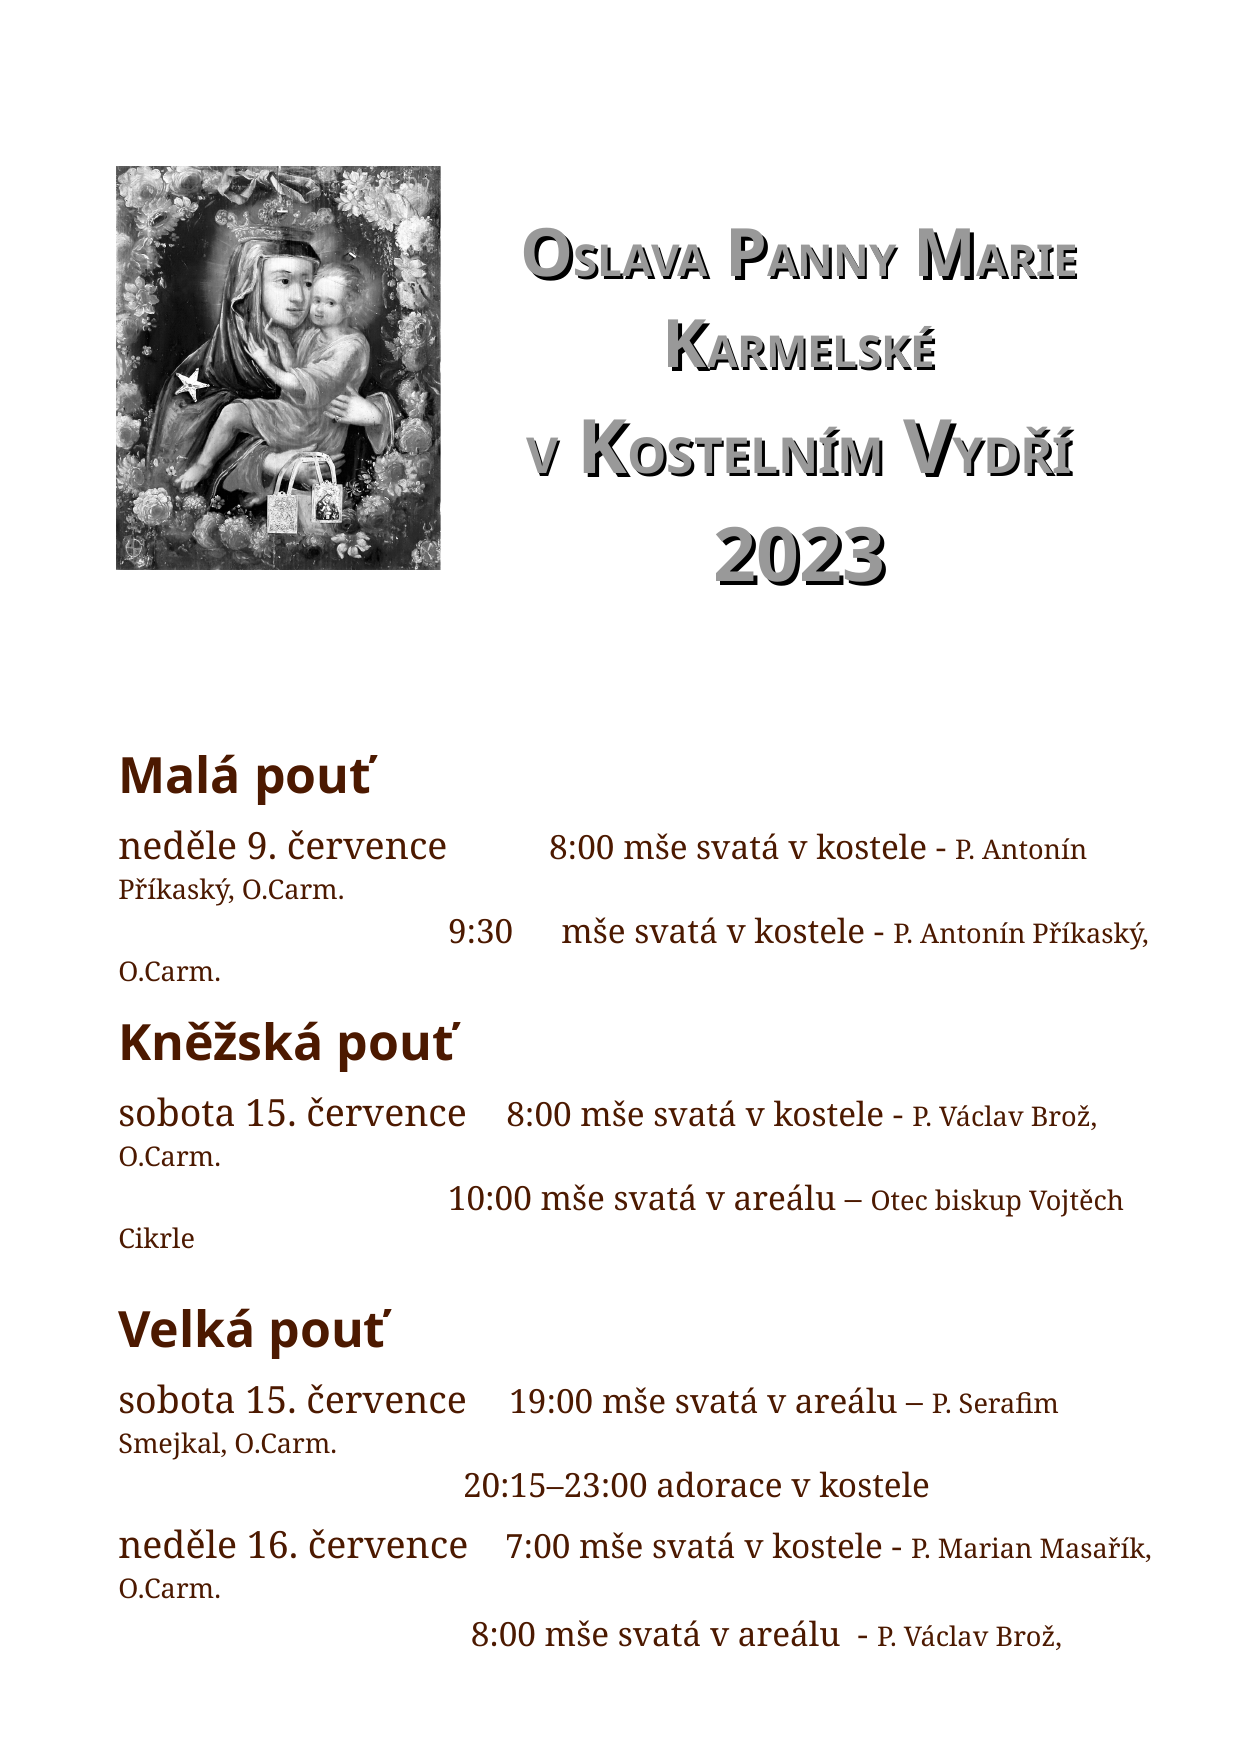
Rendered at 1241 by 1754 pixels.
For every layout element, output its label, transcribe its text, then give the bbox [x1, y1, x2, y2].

text Kněžská pouť [118, 1007, 1159, 1075]
text sobota 15. července 19:00 mše svatá v areálu – P. Serafim Smejkal, O.Carm. [118, 1374, 1159, 1462]
text Malá pouť [118, 739, 1159, 808]
text Oslava Panny Marie Karmelské [441, 205, 1157, 387]
text Velká pouť [118, 1294, 1159, 1362]
text neděle 16. července 7:00 mše svatá v kostele - P. Marian Masařík, O.Carm. [118, 1519, 1159, 1607]
text 10:00 mše svatá v areálu – Otec biskup Vojtěch Cikrle [118, 1174, 1159, 1257]
text v Kostelním Vydří [441, 393, 1157, 495]
text 2023 [118, 501, 1157, 603]
text sobota 15. července 8:00 mše svatá v kostele - P. Václav Brož, O.Carm. [118, 1087, 1159, 1174]
text 8:00 mše svatá v areálu - P. Václav Brož, [118, 1607, 1159, 1658]
picture [116, 166, 441, 570]
text 9:30 mše svatá v kostele - P. Antonín Příkaský, O.Carm. [118, 907, 1159, 990]
text neděle 9. července 8:00 mše svatá v kostele - P. Antonín Příkaský, O.Carm. [118, 819, 1159, 907]
text 20:15–23:00 adorace v kostele [118, 1462, 1159, 1507]
